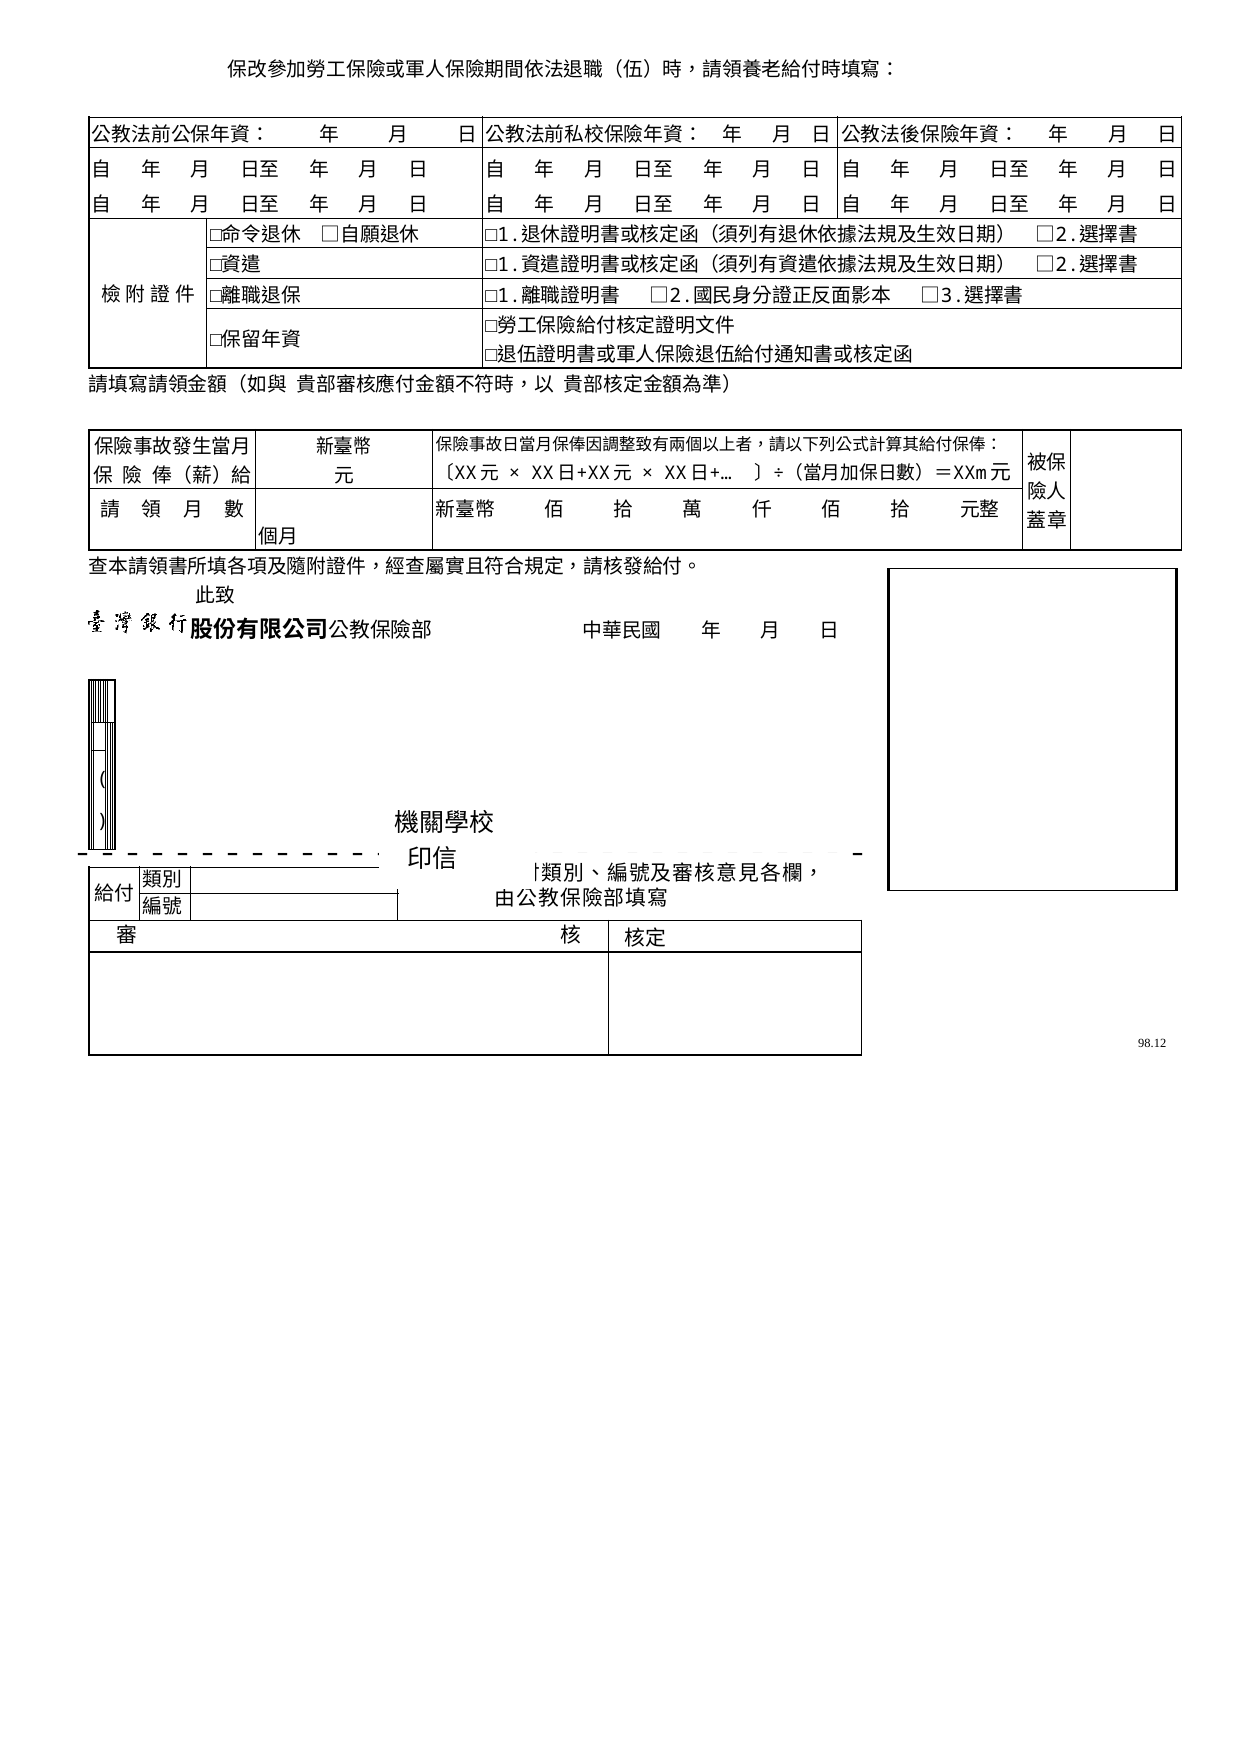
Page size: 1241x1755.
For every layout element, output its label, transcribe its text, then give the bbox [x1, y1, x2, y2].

text 查本請領書所填各項及隨附證件，經查屬實且符合規定，請核發給付。 [89, 551, 1181, 579]
text 注意：給付類別、編號及審核意見各欄， [535, 860, 824, 885]
table_cell 新臺幣 佰 拾 萬 仟 佰 拾 元整 [433, 489, 1022, 549]
table_cell 自 年 月 日至 年 月 日 自 年 月 日至 年 月 日 [838, 148, 1181, 217]
text 請填寫請領金額（如與 貴部審核應付金額不符時，以 貴部核定金額為準） [89, 369, 1181, 397]
table_cell □命令退休 □自願退休 [207, 219, 482, 247]
table_cell 自 年 月 日至 年 月 日 自 年 月 日至 年 月 日 [90, 148, 482, 217]
table_cell [191, 894, 397, 919]
table_header 公教法後保險年資： 年 月 日 [838, 118, 1181, 147]
table_cell □1.退休證明書或核定函（須列有退休依據法規及生效日期） □2.選擇書 [483, 219, 1181, 247]
table_header [108, 681, 114, 722]
table_header [191, 868, 397, 893]
table_header 公教法前公保年資： 年 月 日 [90, 118, 482, 147]
table_cell 請 領 月 數 [90, 489, 255, 549]
table_cell [94, 723, 105, 750]
table_header 公教法前私校保險年資： 年 月 日 [483, 118, 837, 147]
table_cell 個月 [256, 489, 432, 549]
table_cell □離職退保 [207, 279, 482, 308]
table_cell [403, 893, 609, 919]
table_cell [609, 893, 861, 919]
table_header 保險事故日當月保俸因調整致有兩個以上者，請以下列公式計算其給付保俸： 〔XX元 × XX日+XX元 × XX日+… 〕÷（當月加保日數）＝XXm元 [433, 431, 1022, 488]
table_header 新臺幣 元 [256, 431, 432, 488]
table_header 類別 [140, 868, 190, 893]
table_cell □1.離職證明書 □2.國民身分證正反面影本 □3.選擇書 [483, 279, 1181, 308]
table_header [1071, 431, 1181, 549]
text ﹣﹣﹣﹣﹣﹣﹣﹣﹣﹣﹣﹣﹣﹣﹣﹣﹣﹣﹣﹣﹣﹣﹣﹣﹣﹣﹣﹣﹣﹣﹣﹣ [890, 850, 1175, 863]
table_cell ( ) [94, 751, 105, 849]
table_cell [90, 953, 608, 1054]
table_header [839, 866, 861, 893]
table_cell 編號 [140, 894, 190, 919]
text 此致 [89, 579, 887, 608]
table_cell [398, 893, 402, 919]
table_header 保險事故發生當月 保 險 俸（薪）給 [90, 431, 255, 488]
table_cell 審 [90, 921, 402, 951]
table_header 被保 險人 蓋章 [1023, 431, 1070, 549]
text ﹣﹣﹣﹣﹣﹣﹣﹣﹣﹣﹣﹣﹣﹣﹣﹣﹣﹣﹣﹣﹣﹣﹣﹣﹣﹣﹣﹣﹣﹣﹣﹣ [70, 850, 379, 863]
table_header 給付 [90, 868, 139, 919]
table_cell □資遣 [207, 248, 482, 278]
text ﹣﹣﹣﹣﹣﹣﹣﹣﹣﹣﹣﹣﹣﹣﹣﹣﹣﹣﹣﹣﹣﹣﹣﹣﹣﹣﹣﹣﹣﹣﹣﹣ [411, 850, 887, 917]
text 股份有限公司公教保險部 中華民國 年 月 日 [89, 608, 887, 644]
table_cell [379, 795, 535, 889]
table_cell 自 年 月 日至 年 月 日 自 年 月 日至 年 月 日 [483, 148, 837, 217]
table_cell □勞工保險給付核定證明文件 □退伍證明書或軍人保險退伍給付通知書或核定函 [483, 309, 1181, 367]
table_cell [1123, 1028, 1238, 1074]
table_cell □1.資遣證明書或核定函（須列有資遣依據法規及生效日期） □2.選擇書 [483, 248, 1181, 278]
text 由公教保險部填寫 [426, 885, 824, 909]
table_cell 核定 [609, 921, 861, 951]
table_cell 檢附證件 [90, 219, 206, 367]
text 保改參加勞工保險或軍人保險期間依法退職（伍）時，請領養老給付時填寫： [89, 54, 1181, 83]
table_cell 核 [403, 921, 608, 951]
table_cell □保留年資 [207, 309, 482, 367]
text [890, 608, 1175, 644]
table_cell [609, 953, 861, 1054]
text [890, 579, 1175, 608]
